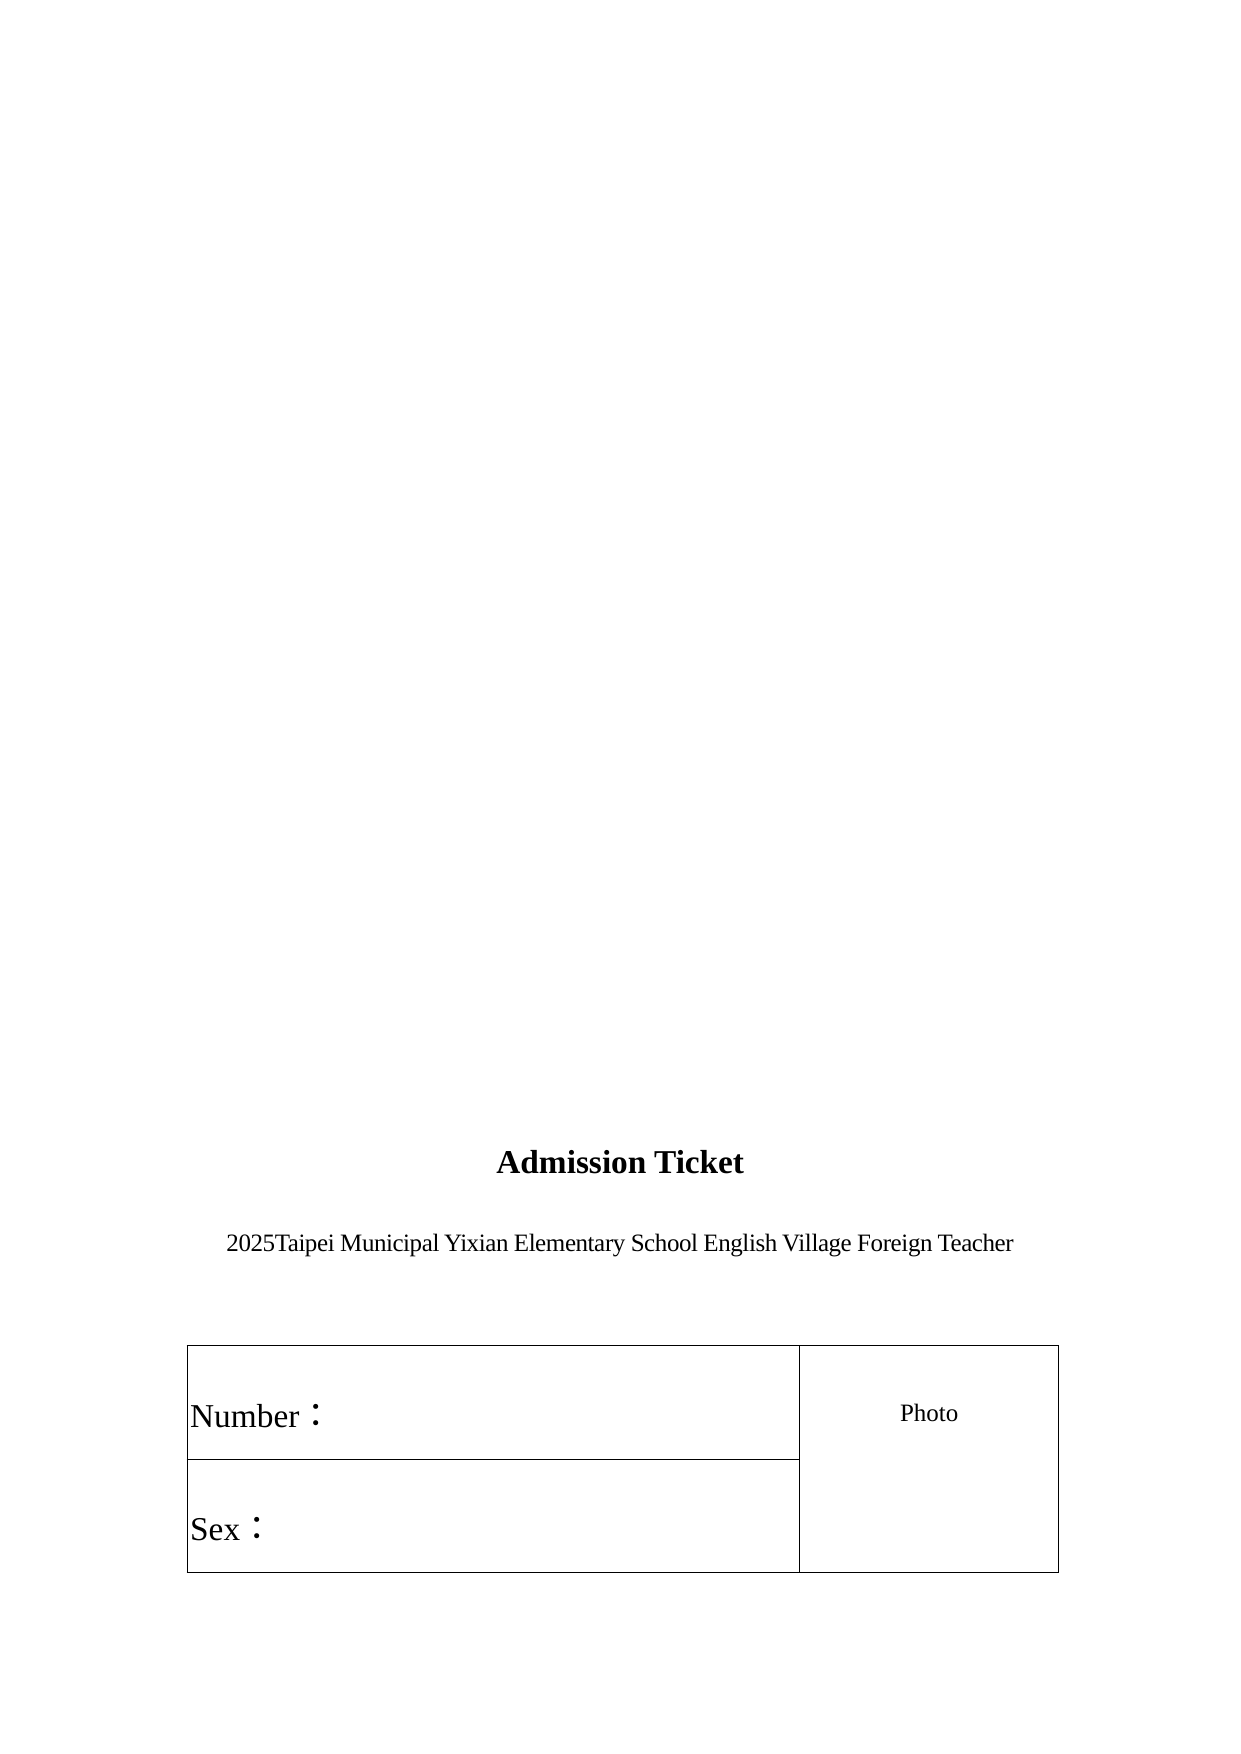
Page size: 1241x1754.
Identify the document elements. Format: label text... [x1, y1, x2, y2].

text 2025Taipei Municipal Yixian Elementary School English Village Foreign Teacher [187, 1201, 1053, 1264]
table_header Number： [188, 1346, 799, 1458]
table_cell Sex： [188, 1460, 799, 1572]
text Admission Ticket [187, 1120, 1053, 1182]
table_header Photo [800, 1346, 1058, 1572]
